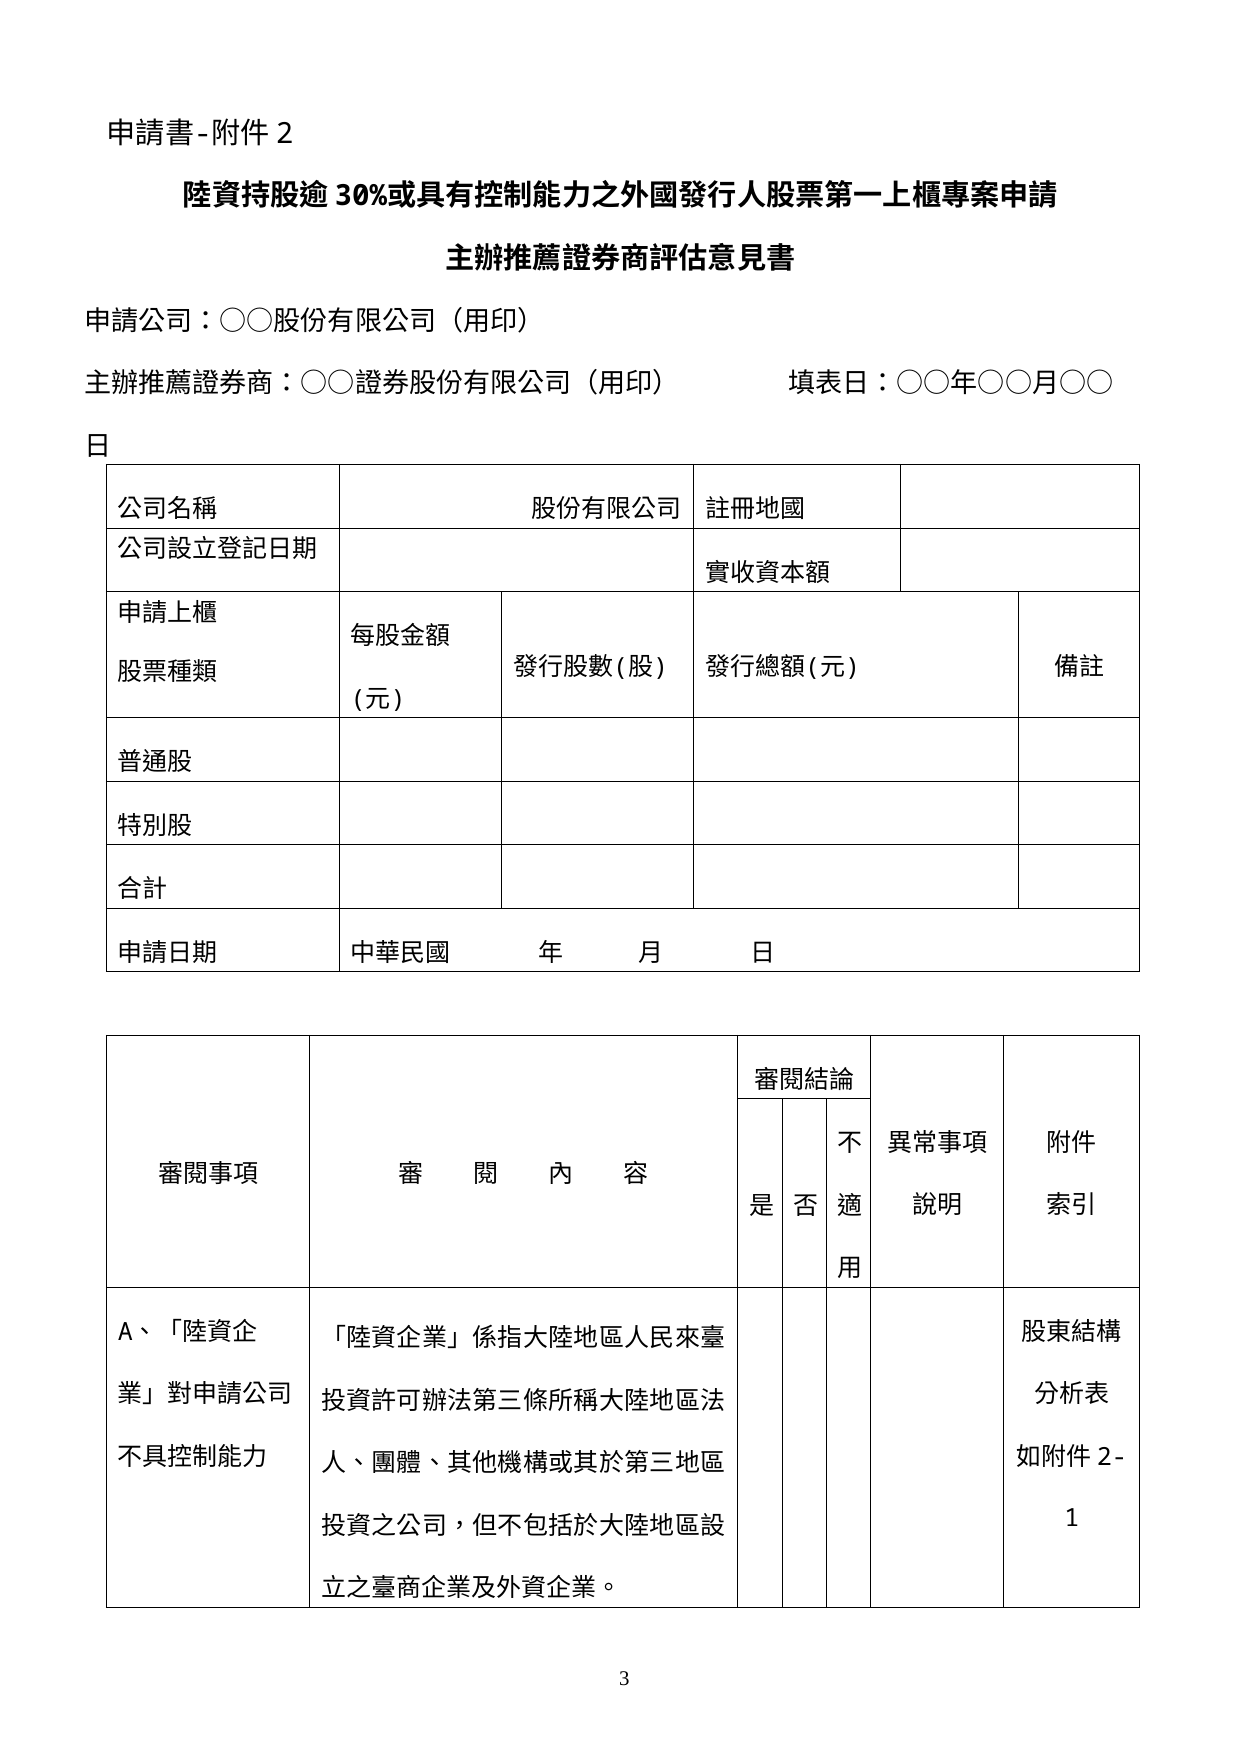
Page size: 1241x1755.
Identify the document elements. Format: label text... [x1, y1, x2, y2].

table_header 公司名稱 [107, 465, 339, 527]
table_cell 發行總額(元) [694, 592, 1018, 717]
table_cell [502, 782, 693, 844]
table_cell [502, 718, 693, 781]
table_cell 股東結構分析表 如附件2-1 [1004, 1288, 1139, 1607]
table_header 附件 索引 [1004, 1036, 1139, 1287]
table_cell [694, 845, 1018, 908]
table_cell 中華民國 年 月 日 [340, 909, 1139, 971]
table_cell 不適用 [827, 1099, 870, 1287]
table_cell 「陸資企業」係指大陸地區人民來臺投資許可辦法第三條所稱大陸地區法人、團體、其他機構或其於第三地區投資之公司，但不包括於大陸地區設立之臺商企業及外資企業。 審閱董事會名單、「股東結構分析表」、「陸資企業之控制能力檢視表」，陸資企業無下列任一情形，對申請公司不具控制能力： 與其他投資人約定下，具超過半數之有表決權股份之能力。 依法令或契約約定，可操控公司之財務、營運及人事方針。 有權任免董事會或其他可決定公司營運方針之組織超過半數之主要成員，且公司之控制操控於該董事或其他可決定公司營運方針之組織。 有權主導董事會或其他可決定公司營運方針之組織超過半數之投票權，且公司之控制操控於該董事會或其他可決定公司營運方針之組織。 其他依據國際財務報導準則或企業會計準則公報具有控制情形者。 [310, 1288, 737, 1607]
table_cell [340, 718, 501, 781]
table_cell [694, 782, 1018, 844]
table_cell [694, 718, 1018, 781]
text 主辦推薦證券商：○○證券股份有限公司（用印） 填表日：○○年○○月○○日 [84, 339, 1128, 464]
table_cell [827, 1288, 870, 1607]
table_cell 是 [738, 1099, 782, 1287]
table_cell [1019, 845, 1139, 908]
table_cell 發行股數(股) [502, 592, 693, 717]
table_cell [738, 1288, 782, 1607]
table_cell 公司設立登記日期 [107, 529, 339, 591]
table_header 審閱結論 [738, 1036, 870, 1098]
table_cell 特別股 [107, 782, 339, 844]
table_cell 備註 [1019, 592, 1139, 717]
table_header 股份有限公司 [340, 465, 693, 527]
text 申請書-附件2 [106, 89, 1134, 151]
table_cell 普通股 [107, 718, 339, 781]
table_cell [783, 1288, 826, 1607]
table_cell 申請上櫃 股票種類 [107, 592, 339, 717]
table_header 審 閱 內 容 [310, 1036, 737, 1287]
text 陸資持股逾30%或具有控制能力之外國發行人股票第一上櫃專案申請 [106, 151, 1134, 214]
table_cell [871, 1288, 1003, 1607]
table_cell 每股金額(元) [340, 592, 501, 717]
table_header 異常事項說明 [871, 1036, 1003, 1287]
table_cell [502, 845, 693, 908]
table_cell [340, 845, 501, 908]
table_header [901, 465, 1139, 527]
table_cell 否 [783, 1099, 826, 1287]
table_cell 合計 [107, 845, 339, 908]
table_cell [340, 782, 501, 844]
table_cell [901, 529, 1139, 591]
text 申請公司：○○股份有限公司（用印） [84, 276, 1134, 339]
text 主辦推薦證券商評估意見書 [106, 214, 1134, 276]
table_cell A、「陸資企業」對申請公司不具控制能力 [107, 1288, 309, 1607]
table_header 審閱事項 [107, 1036, 309, 1287]
table_cell 申請日期 [107, 909, 339, 971]
table_header 註冊地國 [694, 465, 900, 527]
table_cell [340, 529, 693, 591]
table_cell [1019, 718, 1139, 781]
table_cell [1019, 782, 1139, 844]
table_cell 實收資本額 [694, 529, 900, 591]
